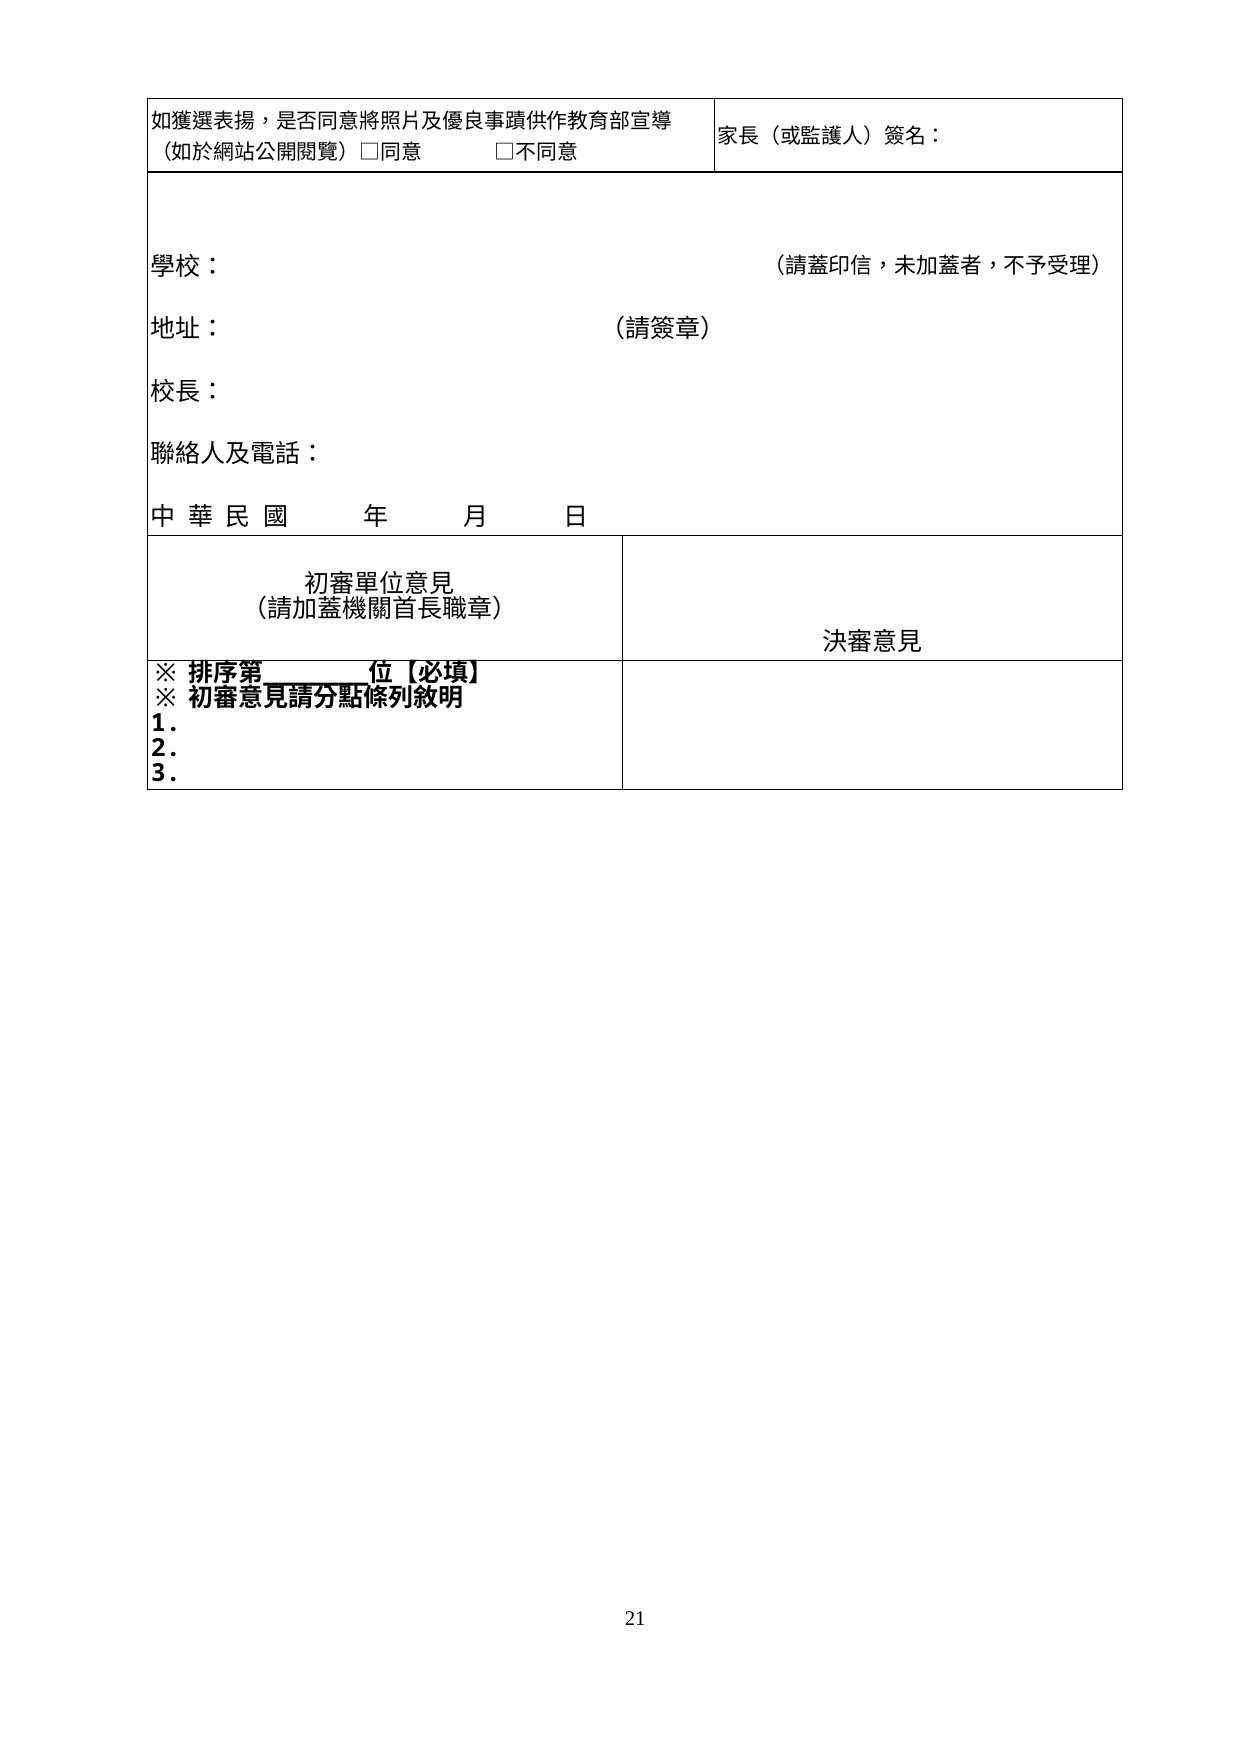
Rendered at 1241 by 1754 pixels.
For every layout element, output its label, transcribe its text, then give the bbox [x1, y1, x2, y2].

table_cell 學校： （請蓋印信，未加蓋者，不予受理） 地址： （請簽章） 校長： 聯絡人及電話： 中 華 民 國 年 月 日 [148, 173, 1122, 535]
table_cell 排序第_______位【必填】 初審意見請分點條列敘明 1. 2. 3. [148, 661, 622, 789]
table_cell 初審單位意見 （請加蓋機關首長職章） [148, 536, 622, 660]
table_cell 如獲選表揚，是否同意將照片及優良事蹟供作教育部宣導（如於網站公開閱覽）□同意 □不同意 [148, 99, 714, 171]
table_cell 決審意見 [623, 536, 1122, 660]
table_cell [623, 661, 1122, 789]
table_cell 家長（或監護人）簽名： [715, 99, 1122, 171]
